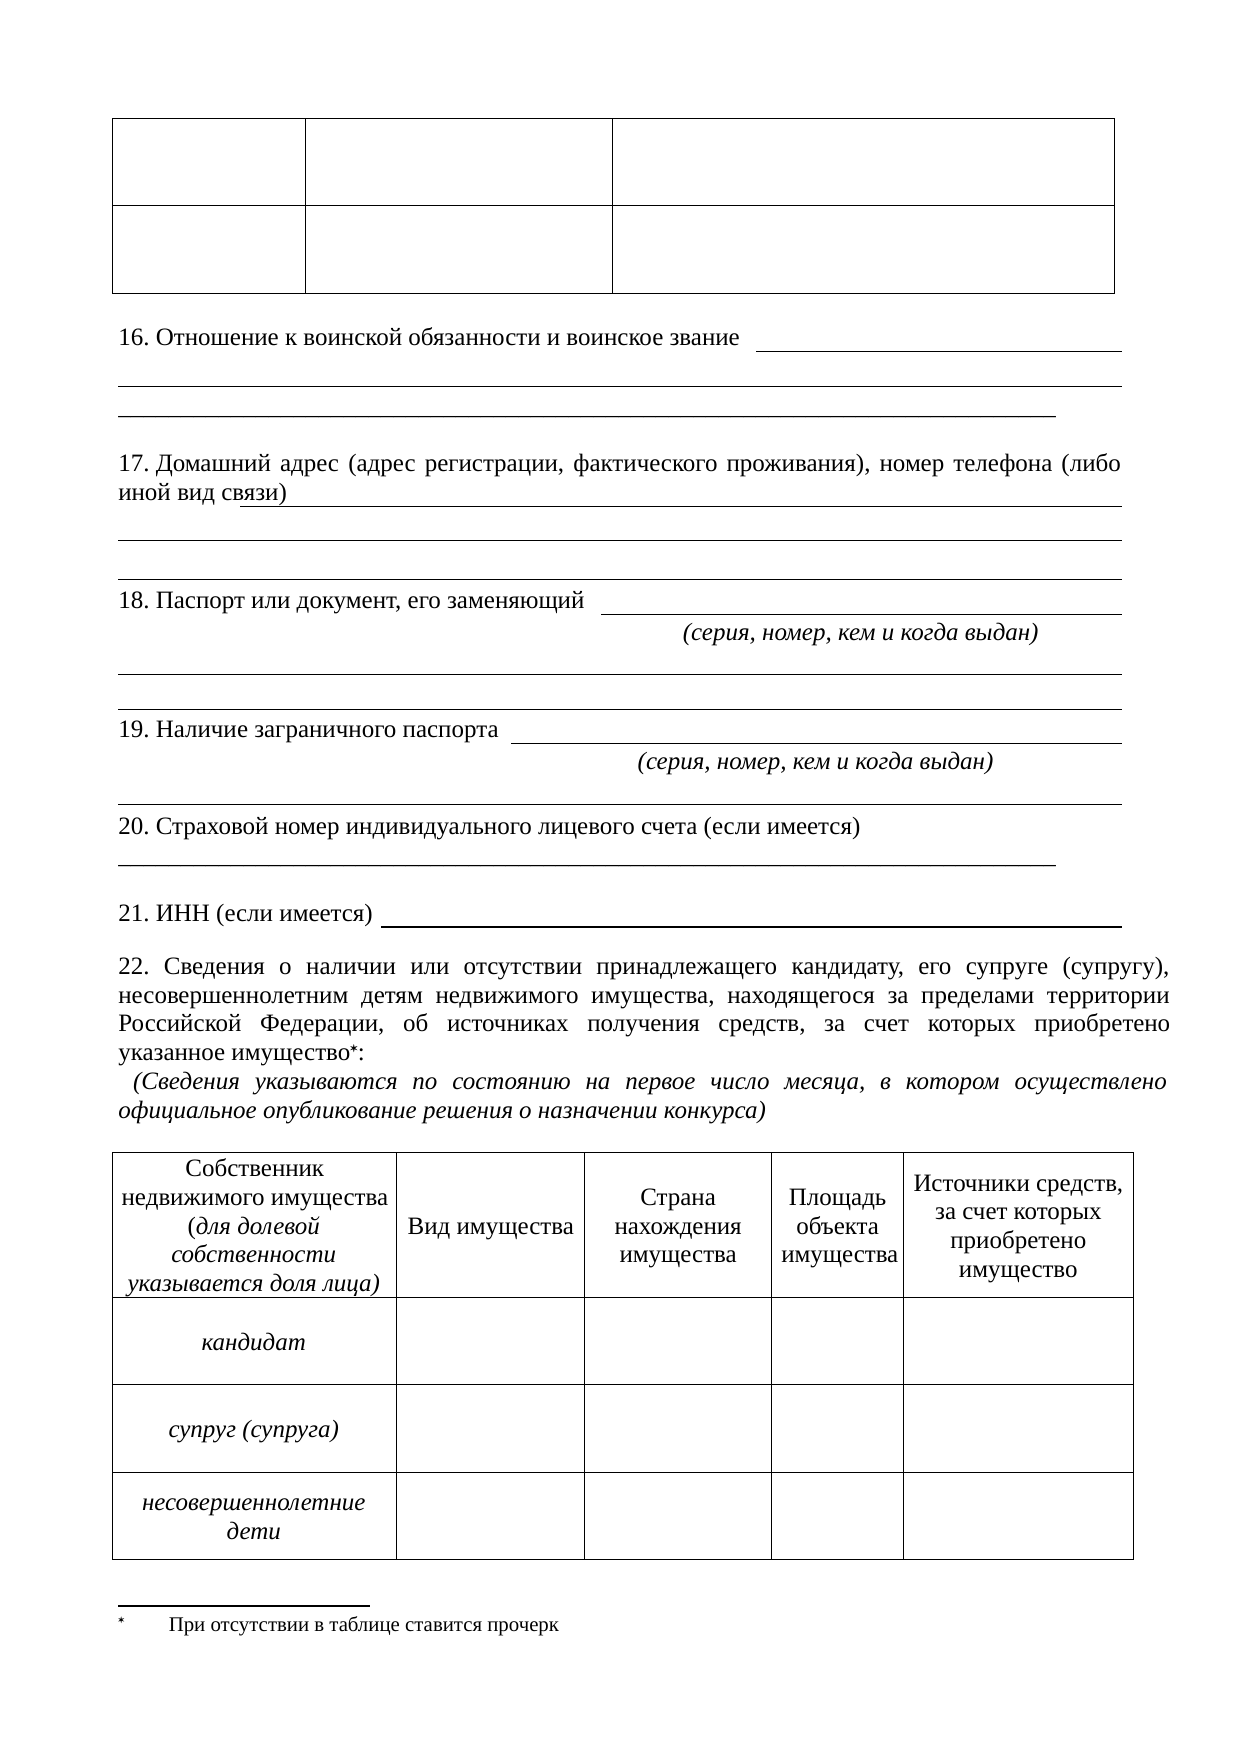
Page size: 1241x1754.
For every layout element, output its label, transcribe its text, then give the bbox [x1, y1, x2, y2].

table_cell [772, 1385, 903, 1472]
text ___________________________________________________________________________ [118, 391, 1122, 420]
table_cell [585, 1385, 771, 1472]
table_header Собственник недвижимого имущества (для долевой собственности указывается доля лица) [113, 1153, 396, 1297]
table_header Источники средств, за счет которых приобретено имущество [904, 1153, 1133, 1297]
text (Сведения указываются по состоянию на первое число месяца, в котором осуществлено официальное опубликование решения о назначении конкурса) [118, 1066, 1171, 1123]
table_cell несовершеннолетние дети [113, 1473, 396, 1559]
text 18. Паспорт или документ, его заменяющий [118, 585, 1122, 614]
table_cell [772, 1473, 903, 1559]
text 17. Домашний адрес (адрес регистрации, фактического проживания), номер телефона (либо иной вид связи) [118, 448, 1122, 506]
table_cell [397, 1473, 584, 1559]
table_cell [613, 119, 1114, 205]
table_cell [397, 1298, 584, 1384]
text ___________________________________________________________________________ [118, 840, 1122, 869]
table_cell [113, 206, 305, 293]
text 16. Отношение к воинской обязанности и воинское звание [118, 322, 1122, 351]
text 21. ИНН (если имеется) [118, 898, 1122, 926]
table_header Площадь объекта имущества [772, 1153, 903, 1297]
text (серия, номер, кем и когда выдан) [511, 744, 1122, 775]
table_cell [613, 206, 1114, 293]
table_header Страна нахождения имущества [585, 1153, 771, 1297]
table_cell [113, 119, 305, 205]
table_cell [397, 1385, 584, 1472]
table_cell [585, 1473, 771, 1559]
table_cell супруг (супруга) [113, 1385, 396, 1472]
text 20. Страховой номер индивидуального лицевого счета (если имеется) [118, 811, 1122, 840]
text При отсутствии в таблице ставится прочерк [118, 1612, 1122, 1636]
text 19. Наличие заграничного паспорта [118, 714, 1122, 743]
table_cell [772, 1298, 903, 1384]
table_cell [585, 1298, 771, 1384]
table_cell кандидат [113, 1298, 396, 1384]
text 22. Сведения о наличии или отсутствии принадлежащего кандидату, его супруге (супругу), несовершеннолетним детям недвижимого имущества, находящегося за пределами территории Российской Федерации, об источниках получения средств, за счет которых приобретено указанное имущество: [118, 951, 1171, 1066]
table_cell [306, 119, 612, 205]
table_cell [904, 1385, 1133, 1472]
text (серия, номер, кем и когда выдан) [601, 615, 1122, 646]
table_header Вид имущества [397, 1153, 584, 1297]
table_cell [306, 206, 612, 293]
table_cell [904, 1473, 1133, 1559]
table_cell [904, 1298, 1133, 1384]
